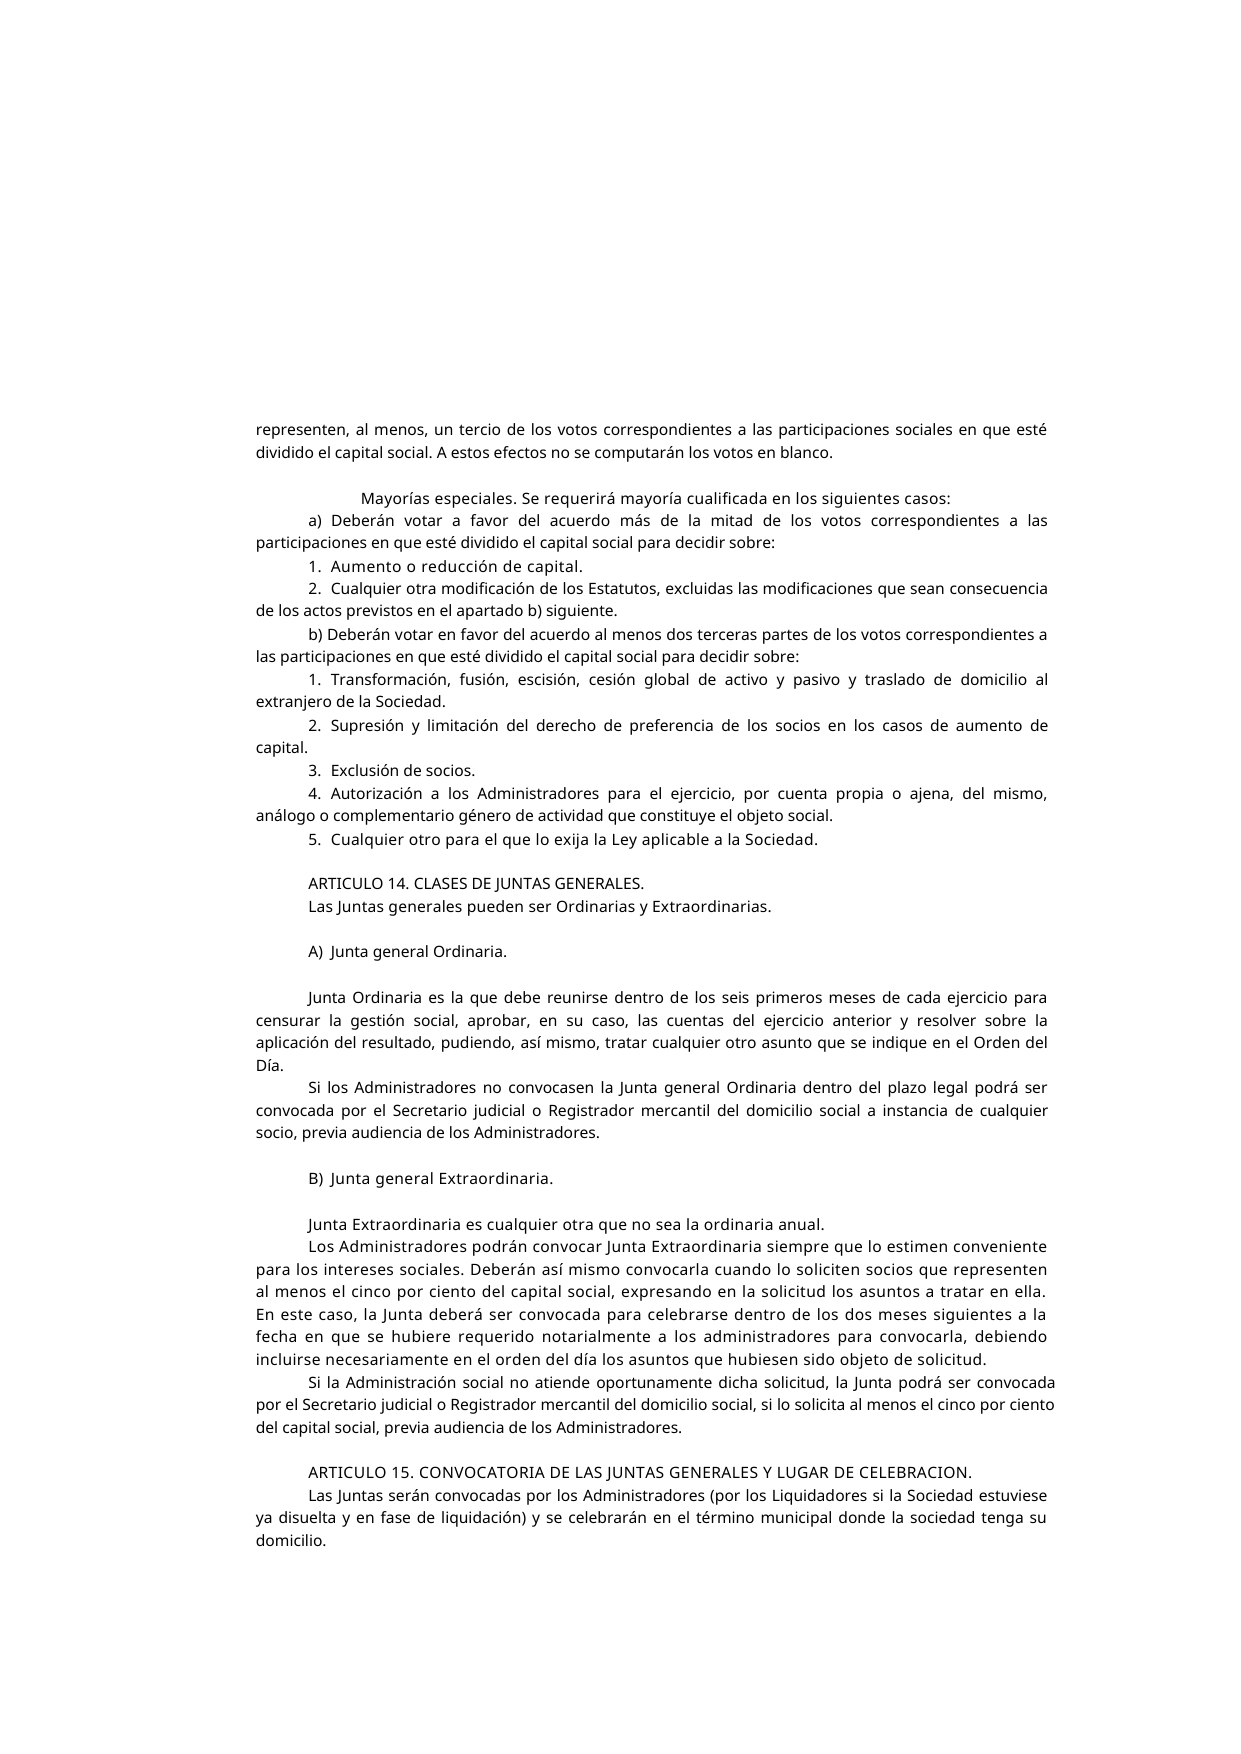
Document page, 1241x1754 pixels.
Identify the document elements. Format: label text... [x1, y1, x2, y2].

text Mayorías especiales. Se requerirá mayoría cualificada en los siguientes casos: [256, 488, 1056, 508]
text b) Deberán votar en favor del acuerdo al menos dos terceras partes de los votos correspondientes a las participaciones en que esté dividido el capital social para decidir sobre: [256, 622, 1049, 667]
list Junta general Extraordinaria. [256, 1168, 1056, 1188]
list Cualquier otra modificación de los Estatutos, excluidas las modificaciones que sean consecuencia de los actos previstos en el apartado b) siguiente. [256, 576, 1049, 621]
list Junta general Ordinaria. [256, 942, 1056, 962]
text Junta Ordinaria es la que debe reunirse dentro de los seis primeros meses de cada ejercicio para censurar la gestión social, aprobar, en su caso, las cuentas del ejercicio anterior y resolver sobre la aplicación del resultado, pudiendo, así mismo, tratar cualquier otro asunto que se indique en el Orden del Día. [256, 985, 1049, 1076]
list Exclusión de socios. [256, 760, 1056, 781]
text Junta Extraordinaria es cualquier otra que no sea la ordinaria anual. [308, 1212, 1056, 1234]
text ARTICULO 14. CLASES DE JUNTAS GENERALES. [308, 874, 1056, 894]
list Supresión y limitación del derecho de preferencia de los socios en los casos de aumento de capital. [256, 713, 1049, 758]
text Si la Administración social no atiende oportunamente dicha solicitud, la Junta podrá ser convocada por el Secretario judicial o Registrador mercantil del domicilio social, si lo solicita al menos el cinco por ciento del capital social, previa audiencia de los Administradores. [256, 1370, 1056, 1438]
list Aumento o reducción de capital. [256, 556, 1056, 576]
list Autorización a los Administradores para el ejercicio, por cuenta propia o ajena, del mismo, análogo o complementario género de actividad que constituye el objeto social. [256, 781, 1049, 826]
text Las Juntas generales pueden ser Ordinarias y Extraordinarias. [308, 897, 1056, 917]
text Las Juntas serán convocadas por los Administradores (por los Liquidadores si la Sociedad estuviese ya disuelta y en fase de liquidación) y se celebrarán en el término municipal donde la sociedad tenga su domicilio. [256, 1483, 1049, 1551]
text representen, al menos, un tercio de los votos correspondientes a las participaciones sociales en que esté dividido el capital social. A estos efectos no se computarán los votos en blanco. [256, 418, 1049, 463]
list Transformación, fusión, escisión, cesión global de activo y pasivo y traslado de domicilio al extranjero de la Sociedad. [256, 667, 1049, 712]
list Cualquier otro para el que lo exija la Ley aplicable a la Sociedad. [256, 827, 1056, 849]
text Si los Administradores no convocasen la Junta general Ordinaria dentro del plazo legal podrá ser convocada por el Secretario judicial o Registrador mercantil del domicilio social a instancia de cualquier socio, previa audiencia de los Administradores. [256, 1076, 1049, 1143]
text Los Administradores podrán convocar Junta Extraordinaria siempre que lo estimen conveniente para los intereses sociales. Deberán así mismo convocarla cuando lo soliciten socios que representen al menos el cinco por ciento del capital social, expresando en la solicitud los asuntos a tratar en ella. En este caso, la Junta deberá ser convocada para celebrarse dentro de los dos meses siguientes a la fecha en que se hubiere requerido notarialmente a los administradores para convocarla, debiendo incluirse necesariamente en el orden del día los asuntos que hubiesen sido objeto de solicitud. [256, 1234, 1049, 1370]
text ARTICULO 15. CONVOCATORIA DE LAS JUNTAS GENERALES Y LUGAR DE CELEBRACION. [308, 1463, 1056, 1483]
text a) Deberán votar a favor del acuerdo más de la mitad de los votos correspondientes a las participaciones en que esté dividido el capital social para decidir sobre: [256, 508, 1049, 553]
